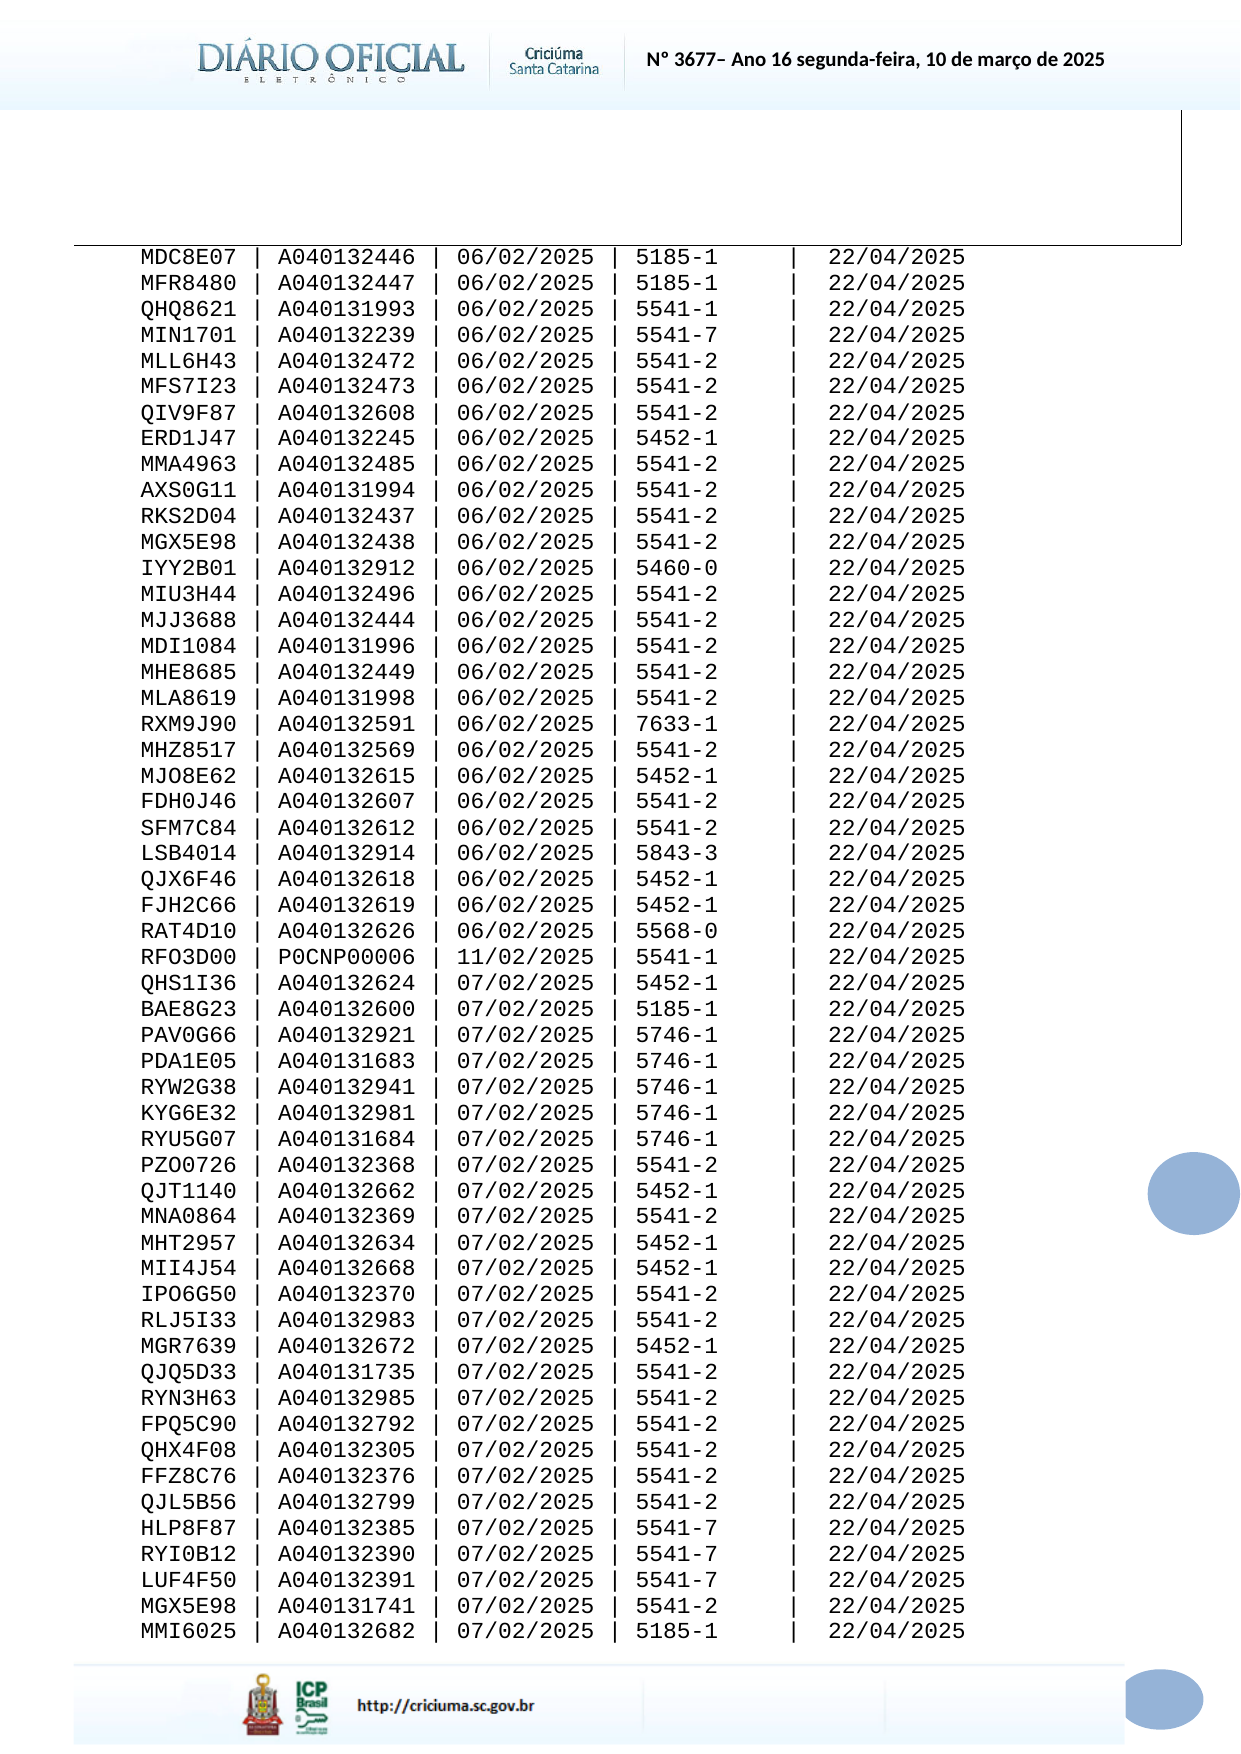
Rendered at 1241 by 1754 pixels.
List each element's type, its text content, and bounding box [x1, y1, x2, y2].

text RYN3H63 | A040132985 | 07/02/2025 | 5541-2 | 22/04/2025 [44, 1386, 1181, 1412]
text MDI1084 | A040131996 | 06/02/2025 | 5541-2 | 22/04/2025 [44, 634, 1181, 660]
text PAV0G66 | A040132921 | 07/02/2025 | 5746-1 | 22/04/2025 [44, 1023, 1181, 1049]
text FDH0J46 | A040132607 | 06/02/2025 | 5541-2 | 22/04/2025 [44, 790, 1181, 816]
text MIN1701 | A040132239 | 06/02/2025 | 5541-7 | 22/04/2025 [44, 323, 1181, 349]
text QJQ5D33 | A040131735 | 07/02/2025 | 5541-2 | 22/04/2025 [44, 1361, 1181, 1386]
text RAT4D10 | A040132626 | 06/02/2025 | 5568-0 | 22/04/2025 [44, 919, 1181, 946]
text MMI6025 | A040132682 | 07/02/2025 | 5185-1 | 22/04/2025 [44, 1620, 1181, 1646]
text KYG6E32 | A040132981 | 07/02/2025 | 5746-1 | 22/04/2025 [44, 1101, 1181, 1127]
text HLP8F87 | A040132385 | 07/02/2025 | 5541-7 | 22/04/2025 [44, 1516, 1181, 1542]
text SFM7C84 | A040132612 | 06/02/2025 | 5541-2 | 22/04/2025 [44, 816, 1181, 842]
text MLL6H43 | A040132472 | 06/02/2025 | 5541-2 | 22/04/2025 [44, 349, 1181, 375]
text QHX4F08 | A040132305 | 07/02/2025 | 5541-2 | 22/04/2025 [44, 1438, 1181, 1464]
text QJX6F46 | A040132618 | 06/02/2025 | 5452-1 | 22/04/2025 [44, 868, 1181, 894]
text QJT1140 | A040132662 | 07/02/2025 | 5452-1 | 22/04/2025 [44, 1179, 1150, 1205]
text MFR8480 | A040132447 | 06/02/2025 | 5185-1 | 22/04/2025 [44, 271, 1181, 297]
text MGX5E98 | A040132438 | 06/02/2025 | 5541-2 | 22/04/2025 [44, 531, 1181, 556]
text AXS0G11 | A040131994 | 06/02/2025 | 5541-2 | 22/04/2025 [44, 479, 1181, 504]
text RYI0B12 | A040132390 | 07/02/2025 | 5541-7 | 22/04/2025 [44, 1542, 1181, 1568]
text RFO3D00 | P0CNP00006 | 11/02/2025 | 5541-1 | 22/04/2025 [44, 946, 1181, 971]
text QIV9F87 | A040132608 | 06/02/2025 | 5541-2 | 22/04/2025 [44, 401, 1181, 427]
text FFZ8C76 | A040132376 | 07/02/2025 | 5541-2 | 22/04/2025 [44, 1464, 1181, 1490]
text LSB4014 | A040132914 | 06/02/2025 | 5843-3 | 22/04/2025 [44, 842, 1181, 868]
text QHS1I36 | A040132624 | 07/02/2025 | 5452-1 | 22/04/2025 [44, 971, 1181, 997]
text IYY2B01 | A040132912 | 06/02/2025 | 5460-0 | 22/04/2025 [44, 556, 1181, 582]
text MNA0864 | A040132369 | 07/02/2025 | 5541-2 | 22/04/2025 [44, 1205, 1171, 1231]
text FJH2C66 | A040132619 | 06/02/2025 | 5452-1 | 22/04/2025 [44, 894, 1181, 919]
text IPO6G50 | A040132370 | 07/02/2025 | 5541-2 | 22/04/2025 [44, 1283, 1181, 1309]
text FPQ5C90 | A040132792 | 07/02/2025 | 5541-2 | 22/04/2025 [44, 1412, 1181, 1438]
text MLA8619 | A040131998 | 06/02/2025 | 5541-2 | 22/04/2025 [44, 686, 1181, 712]
text ERD1J47 | A040132245 | 06/02/2025 | 5452-1 | 22/04/2025 [44, 427, 1181, 453]
text MHT2957 | A040132634 | 07/02/2025 | 5452-1 | 22/04/2025 [44, 1231, 1181, 1257]
text MJJ3688 | A040132444 | 06/02/2025 | 5541-2 | 22/04/2025 [44, 608, 1181, 634]
text PZO0726 | A040132368 | 07/02/2025 | 5541-2 | 22/04/2025 [44, 1153, 1180, 1179]
text MFS7I23 | A040132473 | 06/02/2025 | 5541-2 | 22/04/2025 [44, 375, 1181, 401]
text QJL5B56 | A040132799 | 07/02/2025 | 5541-2 | 22/04/2025 [44, 1490, 1181, 1516]
text MIU3H44 | A040132496 | 06/02/2025 | 5541-2 | 22/04/2025 [44, 582, 1181, 608]
text RXM9J90 | A040132591 | 06/02/2025 | 7633-1 | 22/04/2025 [44, 712, 1181, 738]
text MGX5E98 | A040131741 | 07/02/2025 | 5541-2 | 22/04/2025 [44, 1594, 1181, 1620]
text RLJ5I33 | A040132983 | 07/02/2025 | 5541-2 | 22/04/2025 [44, 1309, 1181, 1334]
text MJO8E62 | A040132615 | 06/02/2025 | 5452-1 | 22/04/2025 [44, 764, 1181, 790]
text MGR7639 | A040132672 | 07/02/2025 | 5452-1 | 22/04/2025 [44, 1334, 1181, 1361]
text RYW2G38 | A040132941 | 07/02/2025 | 5746-1 | 22/04/2025 [44, 1075, 1181, 1101]
text MDC8E07 | A040132446 | 06/02/2025 | 5185-1 | 22/04/2025 [44, 245, 1181, 271]
text MMA4963 | A040132485 | 06/02/2025 | 5541-2 | 22/04/2025 [44, 453, 1181, 479]
text PDA1E05 | A040131683 | 07/02/2025 | 5746-1 | 22/04/2025 [44, 1049, 1181, 1075]
text QHQ8621 | A040131993 | 06/02/2025 | 5541-1 | 22/04/2025 [44, 297, 1181, 323]
text BAE8G23 | A040132600 | 07/02/2025 | 5185-1 | 22/04/2025 [44, 997, 1181, 1023]
text RKS2D04 | A040132437 | 06/02/2025 | 5541-2 | 22/04/2025 [44, 504, 1181, 531]
text LUF4F50 | A040132391 | 07/02/2025 | 5541-7 | 22/04/2025 [44, 1568, 1181, 1594]
text MHE8685 | A040132449 | 06/02/2025 | 5541-2 | 22/04/2025 [44, 660, 1181, 686]
text MII4J54 | A040132668 | 07/02/2025 | 5452-1 | 22/04/2025 [44, 1257, 1181, 1283]
text MHZ8517 | A040132569 | 06/02/2025 | 5541-2 | 22/04/2025 [44, 738, 1181, 764]
text RYU5G07 | A040131684 | 07/02/2025 | 5746-1 | 22/04/2025 [44, 1127, 1181, 1153]
